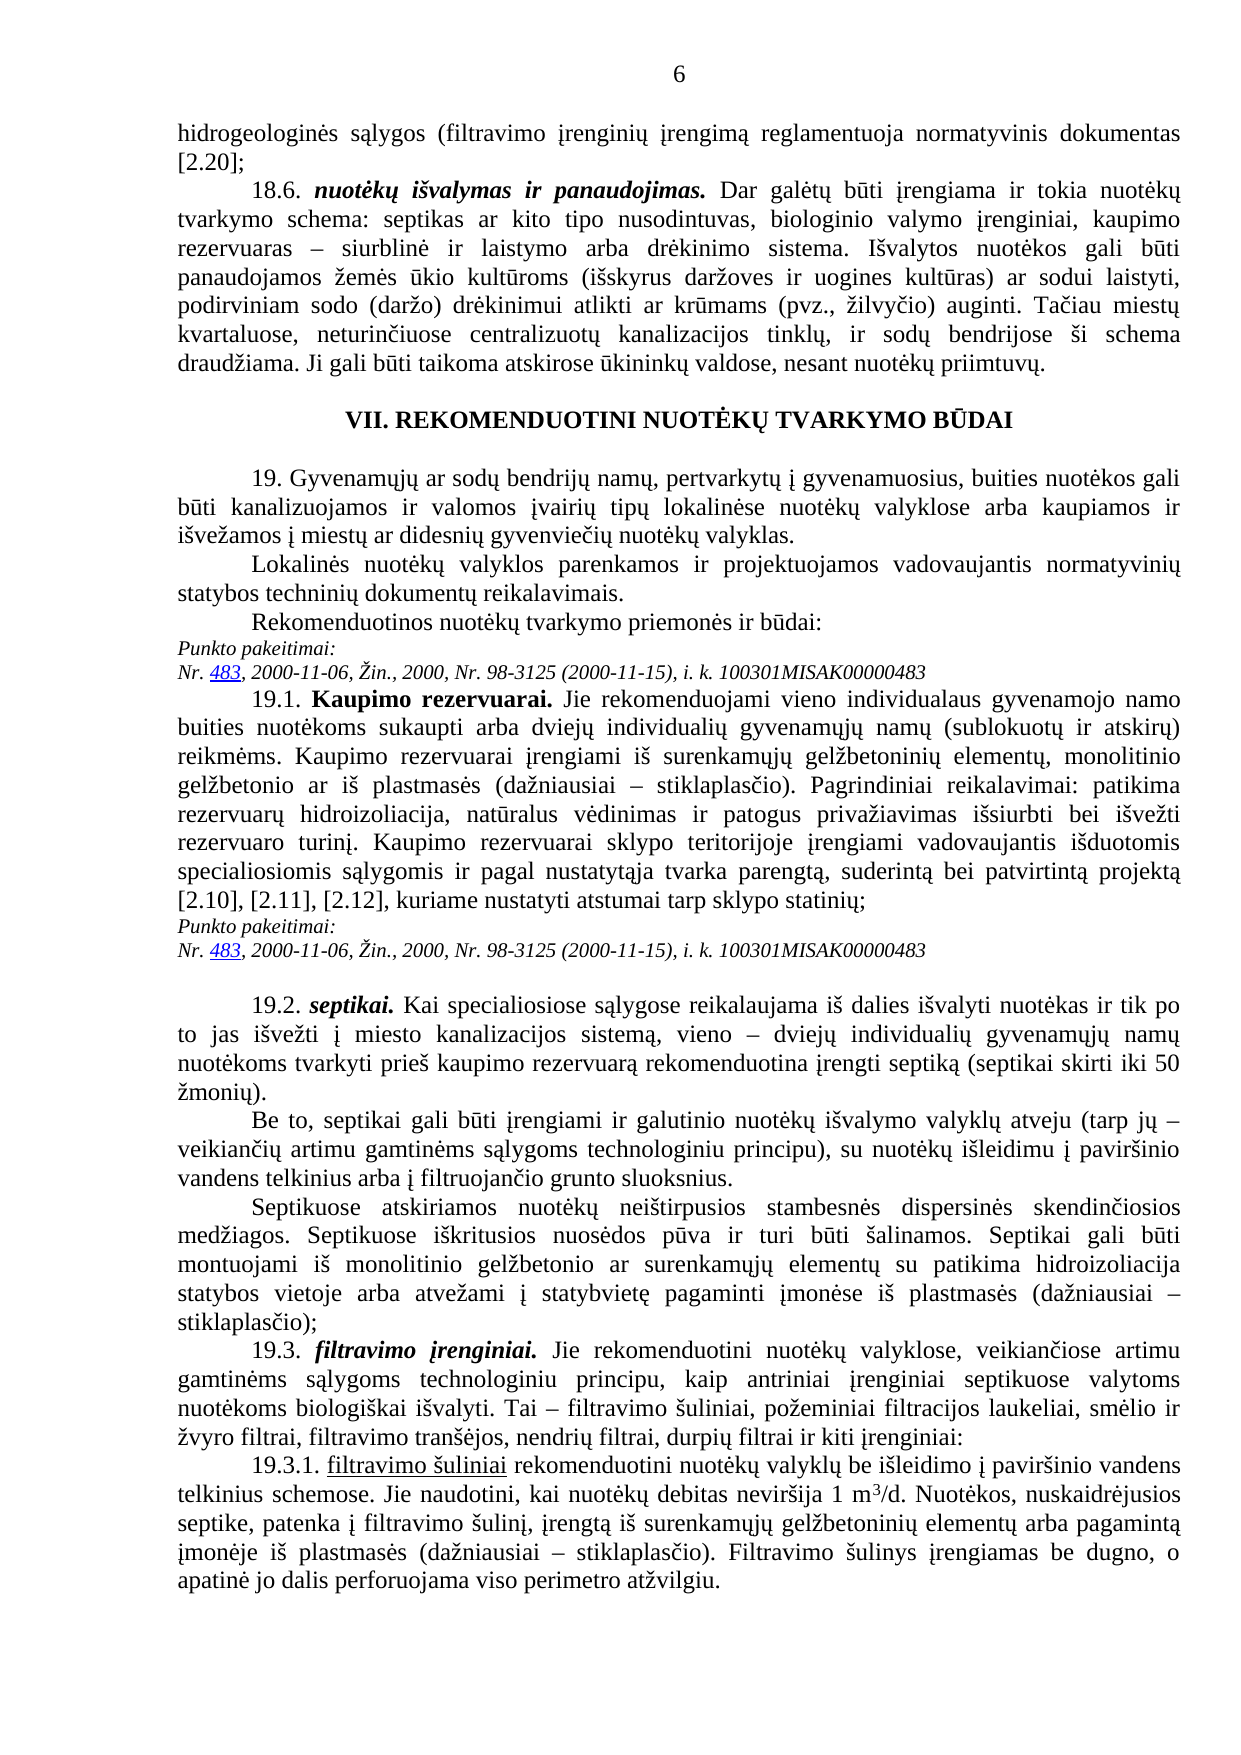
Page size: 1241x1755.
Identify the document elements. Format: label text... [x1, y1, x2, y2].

text Punkto pakeitimai: [177, 636, 1181, 660]
text hidrogeologinės sąlygos (filtravimo įrenginių įrengimą reglamentuoja normatyvinis dokumentas [2.20]; [177, 118, 1181, 176]
text Rekomenduotinos nuotėkų tvarkymo priemonės ir būdai: [177, 607, 1181, 636]
text 19. Gyvenamųjų ar sodų bendrijų namų, pertvarkytų į gyvenamuosius, buities nuotėkos gali būti kanalizuojamos ir valomos įvairių tipų lokalinėse nuotėkų valyklose arba kaupiamos ir išvežamos į miestų ar didesnių gyvenviečių nuotėkų valyklas. [177, 463, 1181, 549]
text Nr. 483, 2000-11-06, Žin., 2000, Nr. 98-3125 (2000-11-15), i. k. 100301MISAK00000483 [177, 938, 1181, 962]
text Punkto pakeitimai: [177, 914, 1181, 938]
text Septikuose atskiriamos nuotėkų neištirpusios stambesnės dispersinės skendinčiosios medžiagos. Septikuose iškritusios nuosėdos pūva ir turi būti šalinamos. Septikai gali būti montuojami iš monolitinio gelžbetonio ar surenkamųjų elementų su patikima hidroizoliacija statybos vietoje arba atvežami į statybvietę pagaminti įmonėse iš plastmasės (dažniausiai – stiklaplasčio); [177, 1192, 1181, 1336]
text Be to, septikai gali būti įrengiami ir galutinio nuotėkų išvalymo valyklų atveju (tarp jų – veikiančių artimu gamtinėms sąlygoms technologiniu principu), su nuotėkų išleidimu į paviršinio vandens telkinius arba į filtruojančio grunto sluoksnius. [177, 1106, 1181, 1192]
text VII. REKOMENDUOTINI NUOTĖKŲ TVARKYMO BŪDAI [177, 406, 1181, 434]
text 19.1. Kaupimo rezervuarai. Jie rekomenduojami vieno individualaus gyvenamojo namo buities nuotėkoms sukaupti arba dviejų individualių gyvenamųjų namų (sublokuotų ir atskirų) reikmėms. Kaupimo rezervuarai įrengiami iš surenkamųjų gelžbetoninių elementų, monolitinio gelžbetonio ar iš plastmasės (dažniausiai – stiklaplasčio). Pagrindiniai reikalavimai: patikima rezervuarų hidroizoliacija, natūralus vėdinimas ir patogus privažiavimas išsiurbti bei išvežti rezervuaro turinį. Kaupimo rezervuarai sklypo teritorijoje įrengiami vadovaujantis išduotomis specialiosiomis sąlygomis ir pagal nustatytąja tvarka parengtą, suderintą bei patvirtintą projektą [2.10], [2.11], [2.12], kuriame nustatyti atstumai tarp sklypo statinių; [177, 684, 1181, 914]
text Nr. 483, 2000-11-06, Žin., 2000, Nr. 98-3125 (2000-11-15), i. k. 100301MISAK00000483 [177, 660, 1181, 684]
text 19.2. septikai. Kai specialiosiose sąlygose reikalaujama iš dalies išvalyti nuotėkas ir tik po to jas išvežti į miesto kanalizacijos sistemą, vieno – dviejų individualių gyvenamųjų namų nuotėkoms tvarkyti prieš kaupimo rezervuarą rekomenduotina įrengti septiką (septikai skirti iki 50 žmonių). [177, 991, 1181, 1106]
text 18.6. nuotėkų išvalymas ir panaudojimas. Dar galėtų būti įrengiama ir tokia nuotėkų tvarkymo schema: septikas ar kito tipo nusodintuvas, biologinio valymo įrenginiai, kaupimo rezervuaras – siurblinė ir laistymo arba drėkinimo sistema. Išvalytos nuotėkos gali būti panaudojamos žemės ūkio kultūroms (išskyrus daržoves ir uogines kultūras) ar sodui laistyti, podirviniam sodo (daržo) drėkinimui atlikti ar krūmams (pvz., žilvyčio) auginti. Tačiau miestų kvartaluose, neturinčiuose centralizuotų kanalizacijos tinklų, ir sodų bendrijose ši schema draudžiama. Ji gali būti taikoma atskirose ūkininkų valdose, nesant nuotėkų priimtuvų. [177, 176, 1181, 377]
text Lokalinės nuotėkų valyklos parenkamos ir projektuojamos vadovaujantis normatyvinių statybos techninių dokumentų reikalavimais. [177, 549, 1181, 607]
text 19.3.1. filtravimo šuliniai rekomenduotini nuotėkų valyklų be išleidimo į paviršinio vandens telkinius schemose. Jie naudotini, kai nuotėkų debitas neviršija 1 m3/d. Nuotėkos, nuskaidrėjusios septike, patenka į filtravimo šulinį, įrengtą iš surenkamųjų gelžbetoninių elementų arba pagamintą įmonėje iš plastmasės (dažniausiai – stiklaplasčio). Filtravimo šulinys įrengiamas be dugno, o apatinė jo dalis perforuojama viso perimetro atžvilgiu. [177, 1451, 1181, 1594]
text 19.3. filtravimo įrenginiai. Jie rekomenduotini nuotėkų valyklose, veikiančiose artimu gamtinėms sąlygoms technologiniu principu, kaip antriniai įrenginiai septikuose valytoms nuotėkoms biologiškai išvalyti. Tai – filtravimo šuliniai, požeminiai filtracijos laukeliai, smėlio ir žvyro filtrai, filtravimo tranšėjos, nendrių filtrai, durpių filtrai ir kiti įrenginiai: [177, 1336, 1181, 1451]
